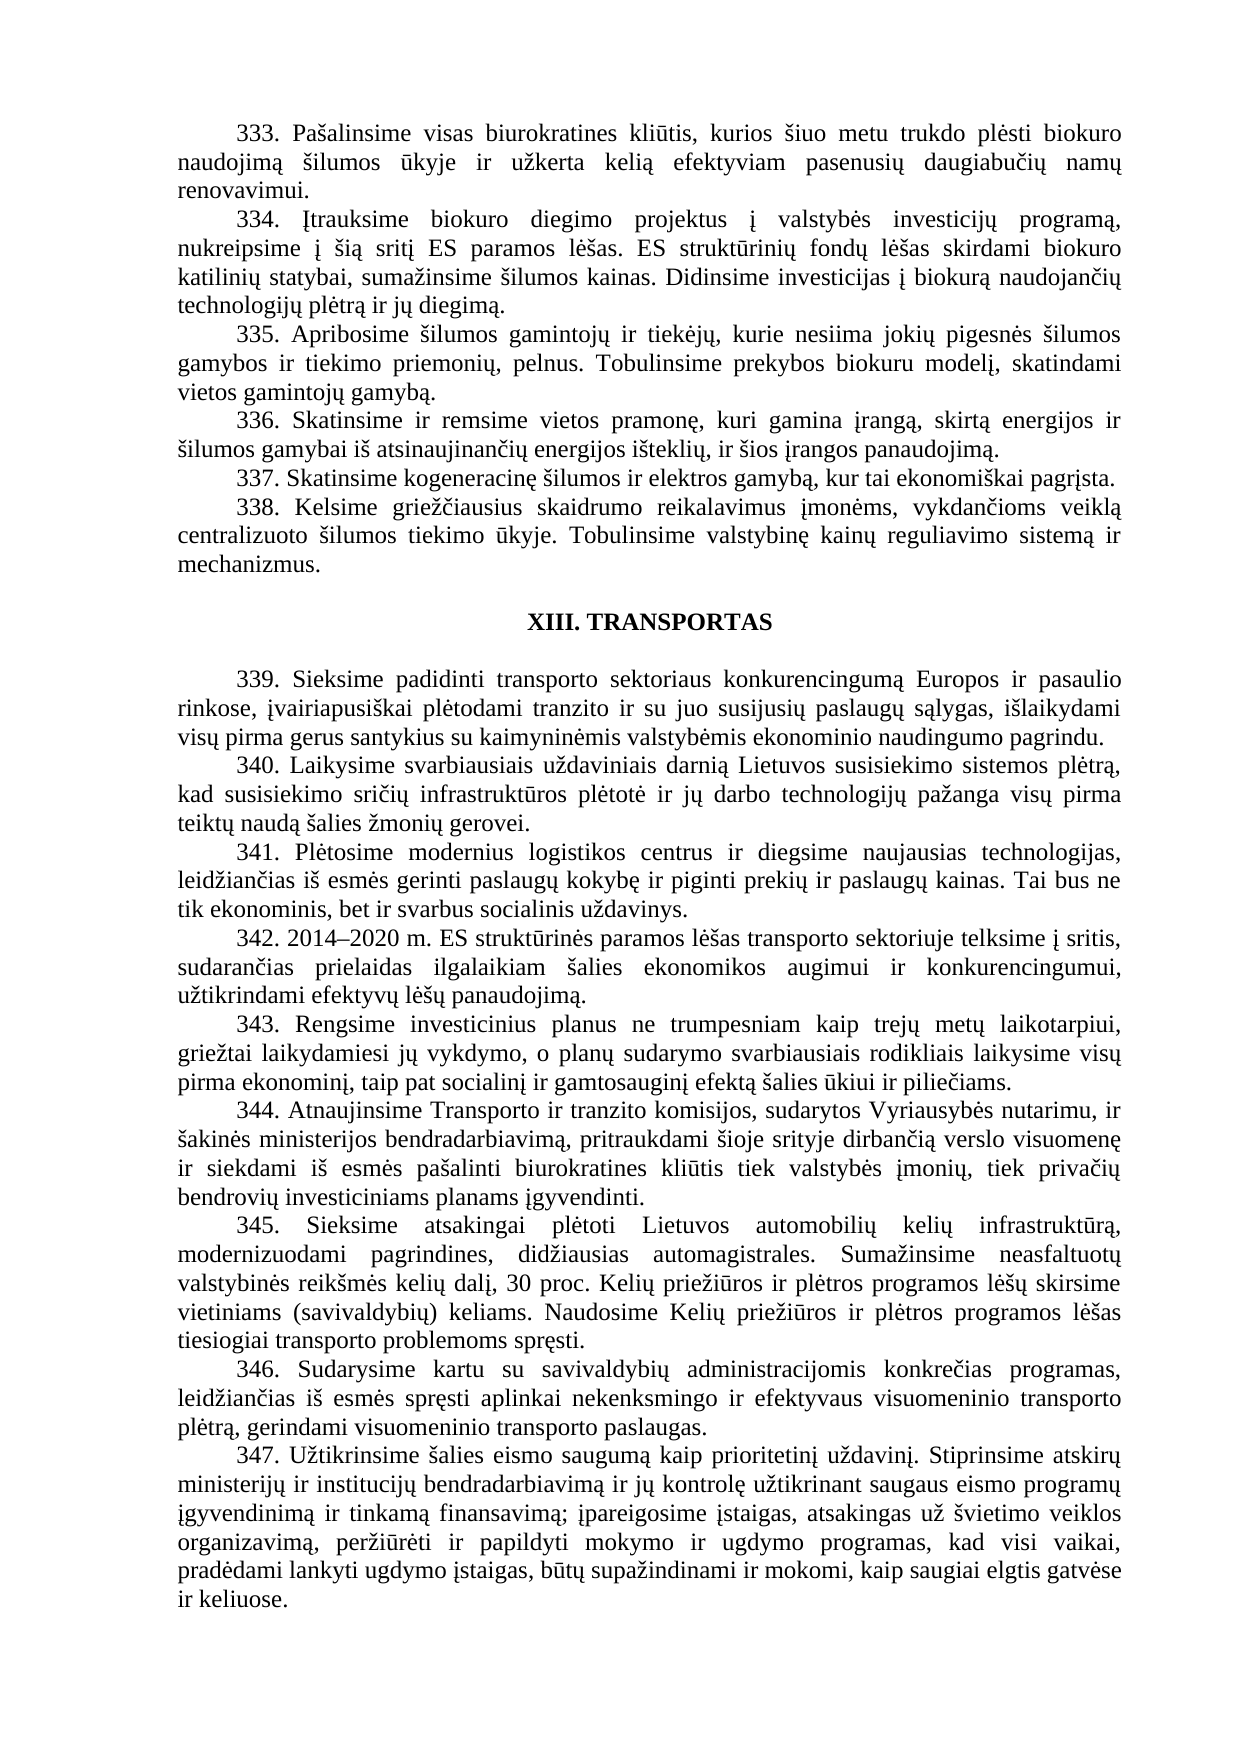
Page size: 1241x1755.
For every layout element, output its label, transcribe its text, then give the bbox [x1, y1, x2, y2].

text 335. Apribosime šilumos gamintojų ir tiekėjų, kurie nesiima jokių pigesnės šilumos gamybos ir tiekimo priemonių, pelnus. Tobulinsime prekybos biokuru modelį, skatindami vietos gamintojų gamybą. [177, 319, 1122, 406]
text 342. 2014–2020 m. ES struktūrinės paramos lėšas transporto sektoriuje telksime į sritis, sudarančias prielaidas ilgalaikiam šalies ekonomikos augimui ir konkurencingumui, užtikrindami efektyvų lėšų panaudojimą. [177, 923, 1122, 1009]
text 338. Kelsime griežčiausius skaidrumo reikalavimus įmonėms, vykdančioms veiklą centralizuoto šilumos tiekimo ūkyje. Tobulinsime valstybinę kainų reguliavimo sistemą ir mechanizmus. [177, 492, 1122, 578]
text 333. Pašalinsime visas biurokratines kliūtis, kurios šiuo metu trukdo plėsti biokuro naudojimą šilumos ūkyje ir užkerta kelią efektyviam pasenusių daugiabučių namų renovavimui. [177, 118, 1122, 204]
text 339. Sieksime padidinti transporto sektoriaus konkurencingumą Europos ir pasaulio rinkose, įvairiapusiškai plėtodami tranzito ir su juo susijusių paslaugų sąlygas, išlaikydami visų pirma gerus santykius su kaimyninėmis valstybėmis ekonominio naudingumo pagrindu. [177, 664, 1122, 751]
text 336. Skatinsime ir remsime vietos pramonę, kuri gamina įrangą, skirtą energijos ir šilumos gamybai iš atsinaujinančių energijos išteklių, ir šios įrangos panaudojimą. [177, 406, 1122, 463]
text 346. Sudarysime kartu su savivaldybių administracijomis konkrečias programas, leidžiančias iš esmės spręsti aplinkai nekenksmingo ir efektyvaus visuomeninio transporto plėtrą, gerindami visuomeninio transporto paslaugas. [177, 1354, 1122, 1441]
text 344. Atnaujinsime Transporto ir tranzito komisijos, sudarytos Vyriausybės nutarimu, ir šakinės ministerijos bendradarbiavimą, pritraukdami šioje srityje dirbančią verslo visuomenę ir siekdami iš esmės pašalinti biurokratines kliūtis tiek valstybės įmonių, tiek privačių bendrovių investiciniams planams įgyvendinti. [177, 1096, 1122, 1211]
text 343. Rengsime investicinius planus ne trumpesniam kaip trejų metų laikotarpiui, griežtai laikydamiesi jų vykdymo, o planų sudarymo svarbiausiais rodikliais laikysime visų pirma ekonominį, taip pat socialinį ir gamtosauginį efektą šalies ūkiui ir piliečiams. [177, 1009, 1122, 1096]
text 345. Sieksime atsakingai plėtoti Lietuvos automobilių kelių infrastruktūrą, modernizuodami pagrindines, didžiausias automagistrales. Sumažinsime neasfaltuotų valstybinės reikšmės kelių dalį, 30 proc. Kelių priežiūros ir plėtros programos lėšų skirsime vietiniams (savivaldybių) keliams. Naudosime Kelių priežiūros ir plėtros programos lėšas tiesiogiai transporto problemoms spręsti. [177, 1211, 1122, 1354]
text 334. Įtrauksime biokuro diegimo projektus į valstybės investicijų programą, nukreipsime į šią sritį ES paramos lėšas. ES struktūrinių fondų lėšas skirdami biokuro katilinių statybai, sumažinsime šilumos kainas. Didinsime investicijas į biokurą naudojančių technologijų plėtrą ir jų diegimą. [177, 204, 1122, 319]
text 341. Plėtosime modernius logistikos centrus ir diegsime naujausias technologijas, leidžiančias iš esmės gerinti paslaugų kokybę ir piginti prekių ir paslaugų kainas. Tai bus ne tik ekonominis, bet ir svarbus socialinis uždavinys. [177, 837, 1122, 923]
text 340. Laikysime svarbiausiais uždaviniais darnią Lietuvos susisiekimo sistemos plėtrą, kad susisiekimo sričių infrastruktūros plėtotė ir jų darbo technologijų pažanga visų pirma teiktų naudą šalies žmonių gerovei. [177, 751, 1122, 837]
text 347. Užtikrinsime šalies eismo saugumą kaip prioritetinį uždavinį. Stiprinsime atskirų ministerijų ir institucijų bendradarbiavimą ir jų kontrolę užtikrinant saugaus eismo programų įgyvendinimą ir tinkamą finansavimą; įpareigosime įstaigas, atsakingas už švietimo veiklos organizavimą, peržiūrėti ir papildyti mokymo ir ugdymo programas, kad visi vaikai, pradėdami lankyti ugdymo įstaigas, būtų supažindinami ir mokomi, kaip saugiai elgtis gatvėse ir keliuose. [177, 1441, 1122, 1613]
text XIII. TRANSPORTAS [177, 607, 1122, 636]
text 337. Skatinsime kogeneracinę šilumos ir elektros gamybą, kur tai ekonomiškai pagrįsta. [177, 463, 1122, 492]
